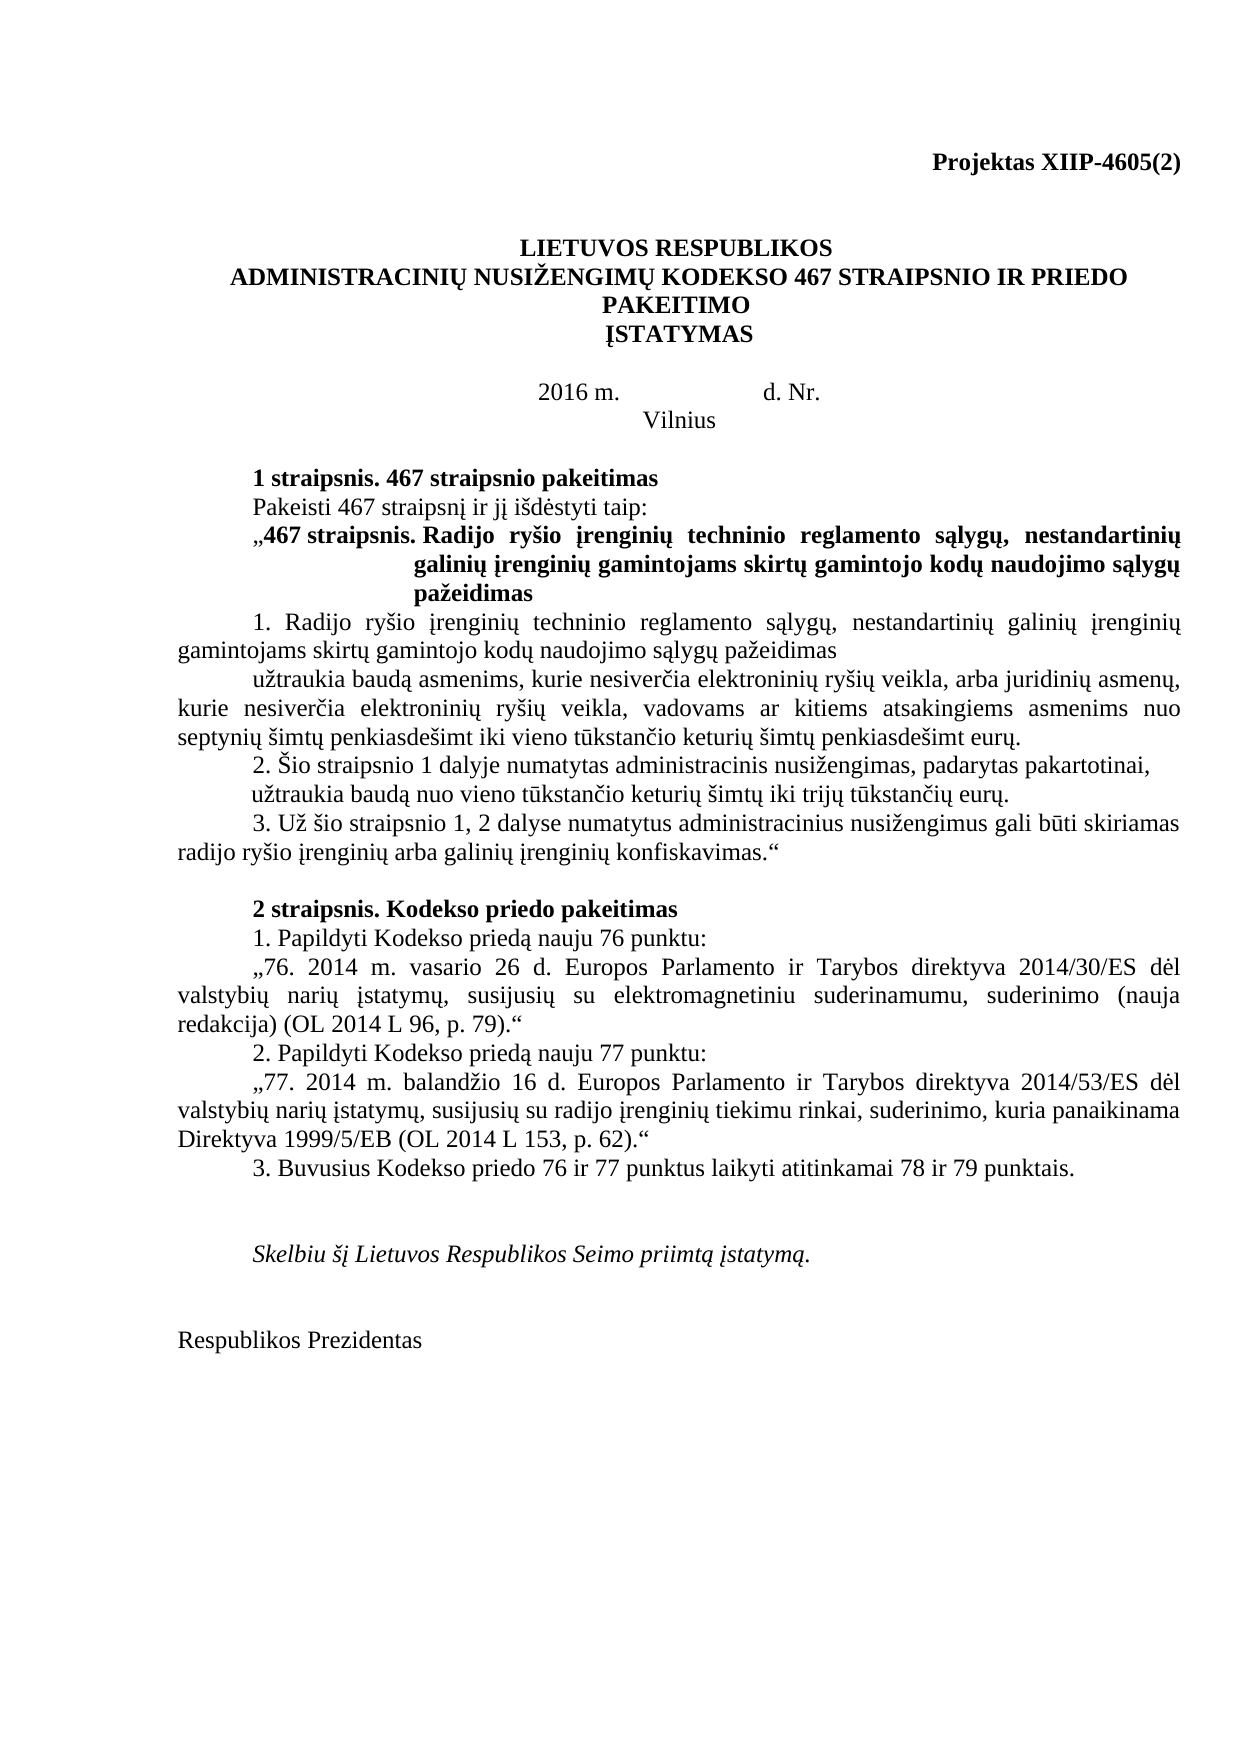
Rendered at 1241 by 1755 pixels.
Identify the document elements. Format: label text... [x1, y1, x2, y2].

text užtraukia baudą nuo vieno tūkstančio keturių šimtų iki trijų tūkstančių eurų. [177, 779, 1181, 808]
text ADMINISTRACINIŲ NUSIŽENGIMŲ KODEKSO 467 STRAIPSNIO IR PRIEDO PAKEITIMO [177, 262, 1181, 319]
text 1. Papildyti Kodekso priedą nauju 76 punktu: [177, 923, 1181, 952]
text užtraukia baudą asmenims, kurie nesiverčia elektroninių ryšių veikla, arba juridinių asmenų, kurie nesiverčia elektroninių ryšių veikla, vadovams ar kitiems atsakingiems asmenims nuo septynių šimtų penkiasdešimt iki vieno tūkstančio keturių šimtų penkiasdešimt eurų. [177, 664, 1181, 751]
text Respublikos Prezidentas [177, 1326, 1181, 1354]
text „467 straipsnis. Radijo ryšio įrenginių techninio reglamento sąlygų, nestandartinių galinių įrenginių gamintojams skirtų gamintojo kodų naudojimo sąlygų pažeidimas [252, 521, 1181, 607]
text Skelbiu šį Lietuvos Respublikos Seimo priimtą įstatymą. [177, 1239, 1181, 1268]
text „76. 2014 m. vasario 26 d. Europos Parlamento ir Tarybos direktyva 2014/30/ES dėl valstybių narių įstatymų, susijusių su elektromagnetiniu suderinamumu, suderinimo (nauja redakcija) (OL 2014 L 96, p. 79).“ [177, 952, 1181, 1038]
text 3. Už šio straipsnio 1, 2 dalyse numatytus administracinius nusižengimus gali būti skiriamas radijo ryšio įrenginių arba galinių įrenginių konfiskavimas.“ [177, 808, 1181, 866]
text 1 straipsnis. 467 straipsnio pakeitimas [177, 463, 1181, 492]
text 2016 m. d. Nr. [177, 377, 1181, 406]
text LIETUVOS RESPUBLIKOS [177, 233, 1181, 262]
text 2. Šio straipsnio 1 dalyje numatytas administracinis nusižengimas, padarytas pakartotinai, [177, 751, 1181, 779]
text „77. 2014 m. balandžio 16 d. Europos Parlamento ir Tarybos direktyva 2014/53/ES dėl valstybių narių įstatymų, susijusių su radijo įrenginių tiekimu rinkai, suderinimo, kuria panaikinama Direktyva 1999/5/EB (OL 2014 L 153, p. 62).“ [177, 1067, 1181, 1153]
text Projektas XIIP-4605(2) [177, 147, 1181, 176]
text Pakeisti 467 straipsnį ir jį išdėstyti taip: [177, 492, 1181, 521]
text 2. Papildyti Kodekso priedą nauju 77 punktu: [177, 1038, 1181, 1067]
text 1. Radijo ryšio įrenginių techninio reglamento sąlygų, nestandartinių galinių įrenginių gamintojams skirtų gamintojo kodų naudojimo sąlygų pažeidimas [177, 607, 1181, 664]
text ĮSTATYMAS [177, 319, 1181, 348]
text Vilnius [177, 406, 1181, 434]
text 3. Buvusius Kodekso priedo 76 ir 77 punktus laikyti atitinkamai 78 ir 79 punktais. [177, 1153, 1181, 1182]
text 2 straipsnis. Kodekso priedo pakeitimas [177, 894, 1181, 923]
